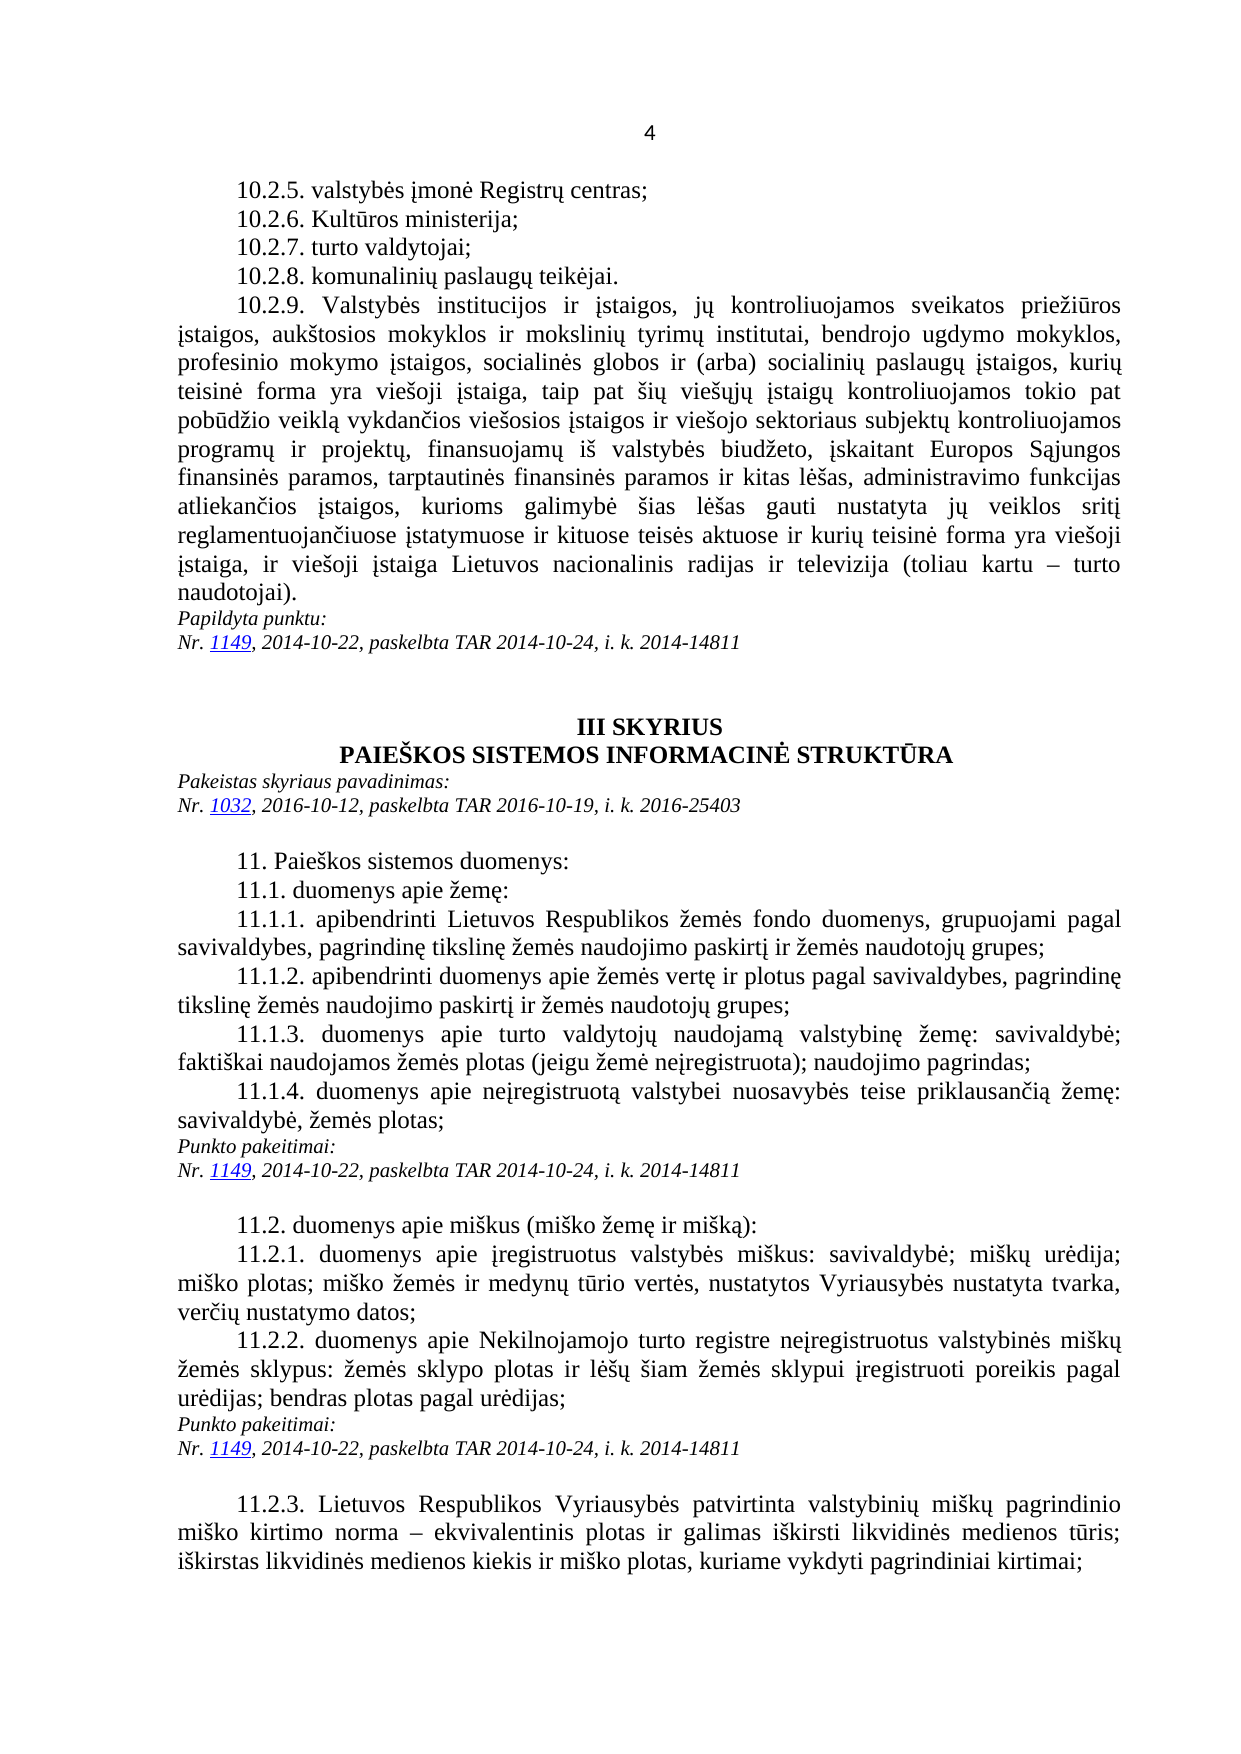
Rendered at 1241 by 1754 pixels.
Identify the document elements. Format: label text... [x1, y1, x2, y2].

text 11. Paieškos sistemos duomenys: [177, 846, 1122, 875]
text 10.2.7. turto valdytojai; [177, 232, 1122, 261]
text 10.2.5. valstybės įmonė Registrų centras; [177, 175, 1122, 204]
text 10.2.6. Kultūros ministerija; [177, 204, 1122, 232]
text Nr. 1149, 2014-10-22, paskelbta TAR 2014-10-24, i. k. 2014-14811 [177, 1436, 1122, 1460]
text 10.2.8. komunalinių paslaugų teikėjai. [177, 261, 1122, 290]
text 11.1.1. apibendrinti Lietuvos Respublikos žemės fondo duomenys, grupuojami pagal savivaldybes, pagrindinę tikslinę žemės naudojimo paskirtį ir žemės naudotojų grupes; [177, 904, 1122, 961]
text Nr. 1149, 2014-10-22, paskelbta TAR 2014-10-24, i. k. 2014-14811 [177, 1158, 1122, 1182]
text 10.2.9. Valstybės institucijos ir įstaigos, jų kontroliuojamos sveikatos priežiūros įstaigos, aukštosios mokyklos ir mokslinių tyrimų institutai, bendrojo ugdymo mokyklos, profesinio mokymo įstaigos, socialinės globos ir (arba) socialinių paslaugų įstaigos, kurių teisinė forma yra viešoji įstaiga, taip pat šių viešųjų įstaigų kontroliuojamos tokio pat pobūdžio veiklą vykdančios viešosios įstaigos ir viešojo sektoriaus subjektų kontroliuojamos programų ir projektų, finansuojamų iš valstybės biudžeto, įskaitant Europos Sąjungos finansinės paramos, tarptautinės finansinės paramos ir kitas lėšas, administravimo funkcijas atliekančios įstaigos, kurioms galimybė šias lėšas gauti nustatyta jų veiklos sritį reglamentuojančiuose įstatymuose ir kituose teisės aktuose ir kurių teisinė forma yra viešoji įstaiga, ir viešoji įstaiga Lietuvos nacionalinis radijas ir televizija (toliau kartu – turto naudotojai). [177, 290, 1122, 606]
text 11.1.3. duomenys apie turto valdytojų naudojamą valstybinę žemę: savivaldybė; faktiškai naudojamos žemės plotas (jeigu žemė neįregistruota); naudojimo pagrindas; [177, 1019, 1122, 1076]
text 11.1.2. apibendrinti duomenys apie žemės vertę ir plotus pagal savivaldybes, pagrindinę tikslinę žemės naudojimo paskirtį ir žemės naudotojų grupes; [177, 961, 1122, 1019]
text Papildyta punktu: [177, 606, 1122, 630]
text 11.1. duomenys apie žemę: [177, 875, 1122, 904]
text III SKYRIUS PAIEŠKOS SISTEMOS INFORMACINĖ STRUKTŪRA [177, 712, 1122, 769]
text Punkto pakeitimai: [177, 1412, 1122, 1436]
text 11.2.2. duomenys apie Nekilnojamojo turto registre neįregistruotus valstybinės miškų žemės sklypus: žemės sklypo plotas ir lėšų šiam žemės sklypui įregistruoti poreikis pagal urėdijas; bendras plotas pagal urėdijas; [177, 1326, 1122, 1412]
text Nr. 1149, 2014-10-22, paskelbta TAR 2014-10-24, i. k. 2014-14811 [177, 630, 1122, 654]
text Nr. 1032, 2016-10-12, paskelbta TAR 2016-10-19, i. k. 2016-25403 [177, 793, 1122, 817]
text 11.1.4. duomenys apie neįregistruotą valstybei nuosavybės teise priklausančią žemę: savivaldybė, žemės plotas; [177, 1076, 1122, 1134]
text 11.2. duomenys apie miškus (miško žemę ir mišką): [177, 1211, 1122, 1239]
text 11.2.3. Lietuvos Respublikos Vyriausybės patvirtinta valstybinių miškų pagrindinio miško kirtimo norma – ekvivalentinis plotas ir galimas iškirsti likvidinės medienos tūris; iškirstas likvidinės medienos kiekis ir miško plotas, kuriame vykdyti pagrindiniai kirtimai; [177, 1489, 1122, 1575]
text 11.2.1. duomenys apie įregistruotus valstybės miškus: savivaldybė; miškų urėdija; miško plotas; miško žemės ir medynų tūrio vertės, nustatytos Vyriausybės nustatyta tvarka, verčių nustatymo datos; [177, 1239, 1122, 1326]
text Pakeistas skyriaus pavadinimas: [177, 769, 1122, 793]
text Punkto pakeitimai: [177, 1134, 1122, 1158]
